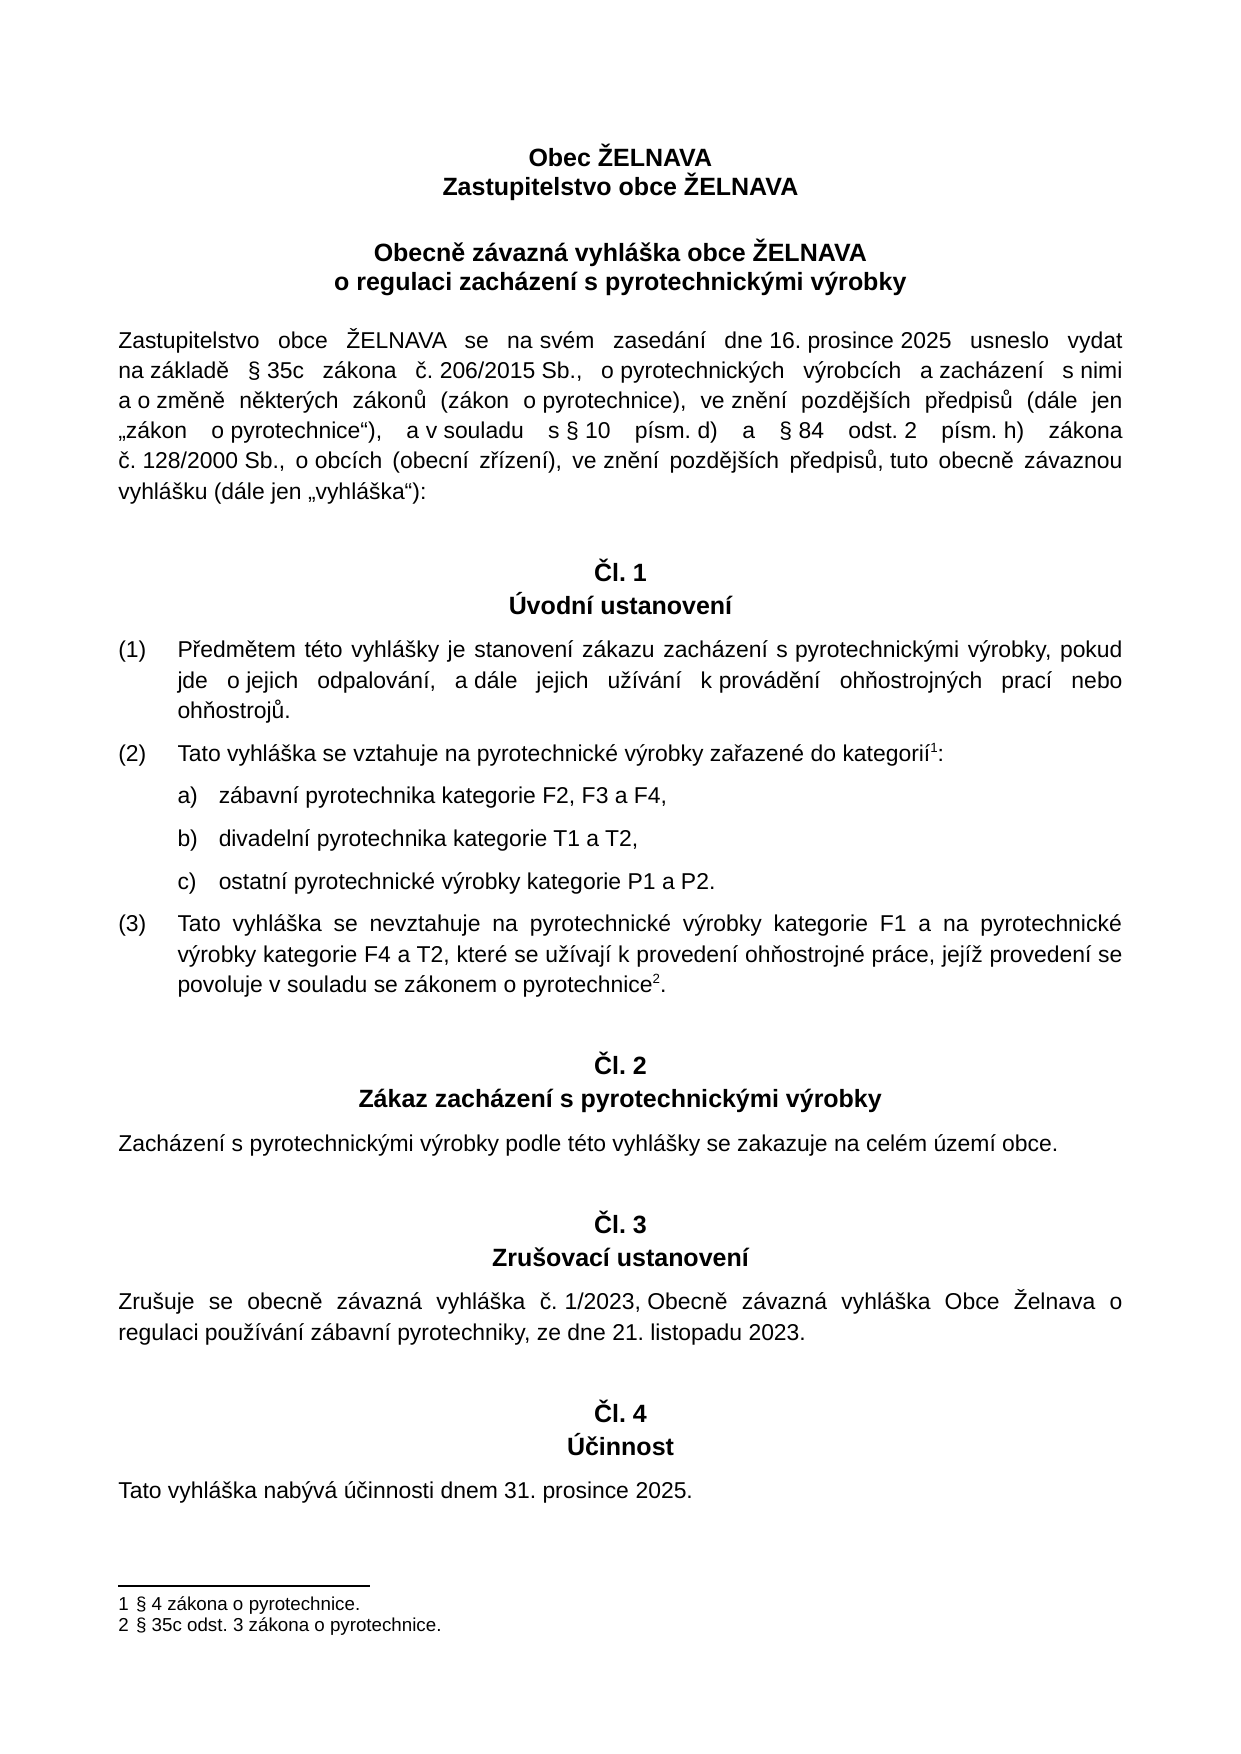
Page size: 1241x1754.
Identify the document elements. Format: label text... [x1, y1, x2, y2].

subtitle Čl. 4 Účinnost [118, 1399, 1122, 1461]
list § 4 zákona o pyrotechnice. [118, 1592, 1122, 1614]
text Zrušuje se obecně závazná vyhláška č. 1/2023, Obecně závazná vyhláška Obce Želnava o regulaci používání zábavní pyrotechniky, ze dne 21. listopadu 2023. [118, 1288, 1122, 1345]
subtitle Čl. 1 Úvodní ustanovení [118, 558, 1122, 620]
list Tato vyhláška se nevztahuje na pyrotechnické výrobky kategorie F1 a na pyrotechnické výrobky kategorie F4 a T2, které se užívají k provedení ohňostrojné práce, jejíž provedení se povoluje v souladu se zákonem o pyrotechnice. [118, 910, 1122, 997]
list divadelní pyrotechnika kategorie T1 a T2, [177, 825, 1122, 851]
list ostatní pyrotechnické výrobky kategorie P1 a P2. [177, 868, 1122, 894]
list § 35c odst. 3 zákona o pyrotechnice. [118, 1614, 1122, 1635]
title Obec ŽELNAVA Zastupitelstvo obce ŽELNAVA [118, 143, 1122, 201]
subtitle Čl. 2 Zákaz zacházení s pyrotechnickými výrobky [118, 1051, 1122, 1113]
subtitle Obecně závazná vyhláška obce ŽELNAVA o regulaci zacházení s pyrotechnickými výrobky [118, 238, 1122, 295]
subtitle Čl. 3 Zrušovací ustanovení [118, 1210, 1122, 1272]
list Tato vyhláška se vztahuje na pyrotechnické výrobky zařazené do kategorií: [118, 739, 1122, 766]
text Zacházení s pyrotechnickými výrobky podle této vyhlášky se zakazuje na celém území obce. [118, 1129, 1122, 1156]
text Zastupitelstvo obce ŽELNAVA se na svém zasedání dne 16. prosince 2025 usneslo vydat na základě § 35c zákona č. 206/2015 Sb., o pyrotechnických výrobcích a zacházení s nimi a o změně některých zákonů (zákon o pyrotechnice), ve znění pozdějších předpisů (dále jen „zákon o pyrotechnice“), a v souladu s § 10 písm. d) a § 84 odst. 2 písm. h) zákona č. 128/2000 Sb., o obcích (obecní zřízení), ve znění pozdějších předpisů, tuto obecně závaznou vyhlášku (dále jen „vyhláška“): [118, 327, 1122, 504]
text Tato vyhláška nabývá účinnosti dnem 31. prosince 2025. [118, 1477, 1122, 1504]
list zábavní pyrotechnika kategorie F2, F3 a F4, [177, 782, 1122, 809]
list Předmětem této vyhlášky je stanovení zákazu zacházení s pyrotechnickými výrobky, pokud jde o jejich odpalování, a dále jejich užívání k provádění ohňostrojných prací nebo ohňostrojů. [118, 636, 1122, 723]
